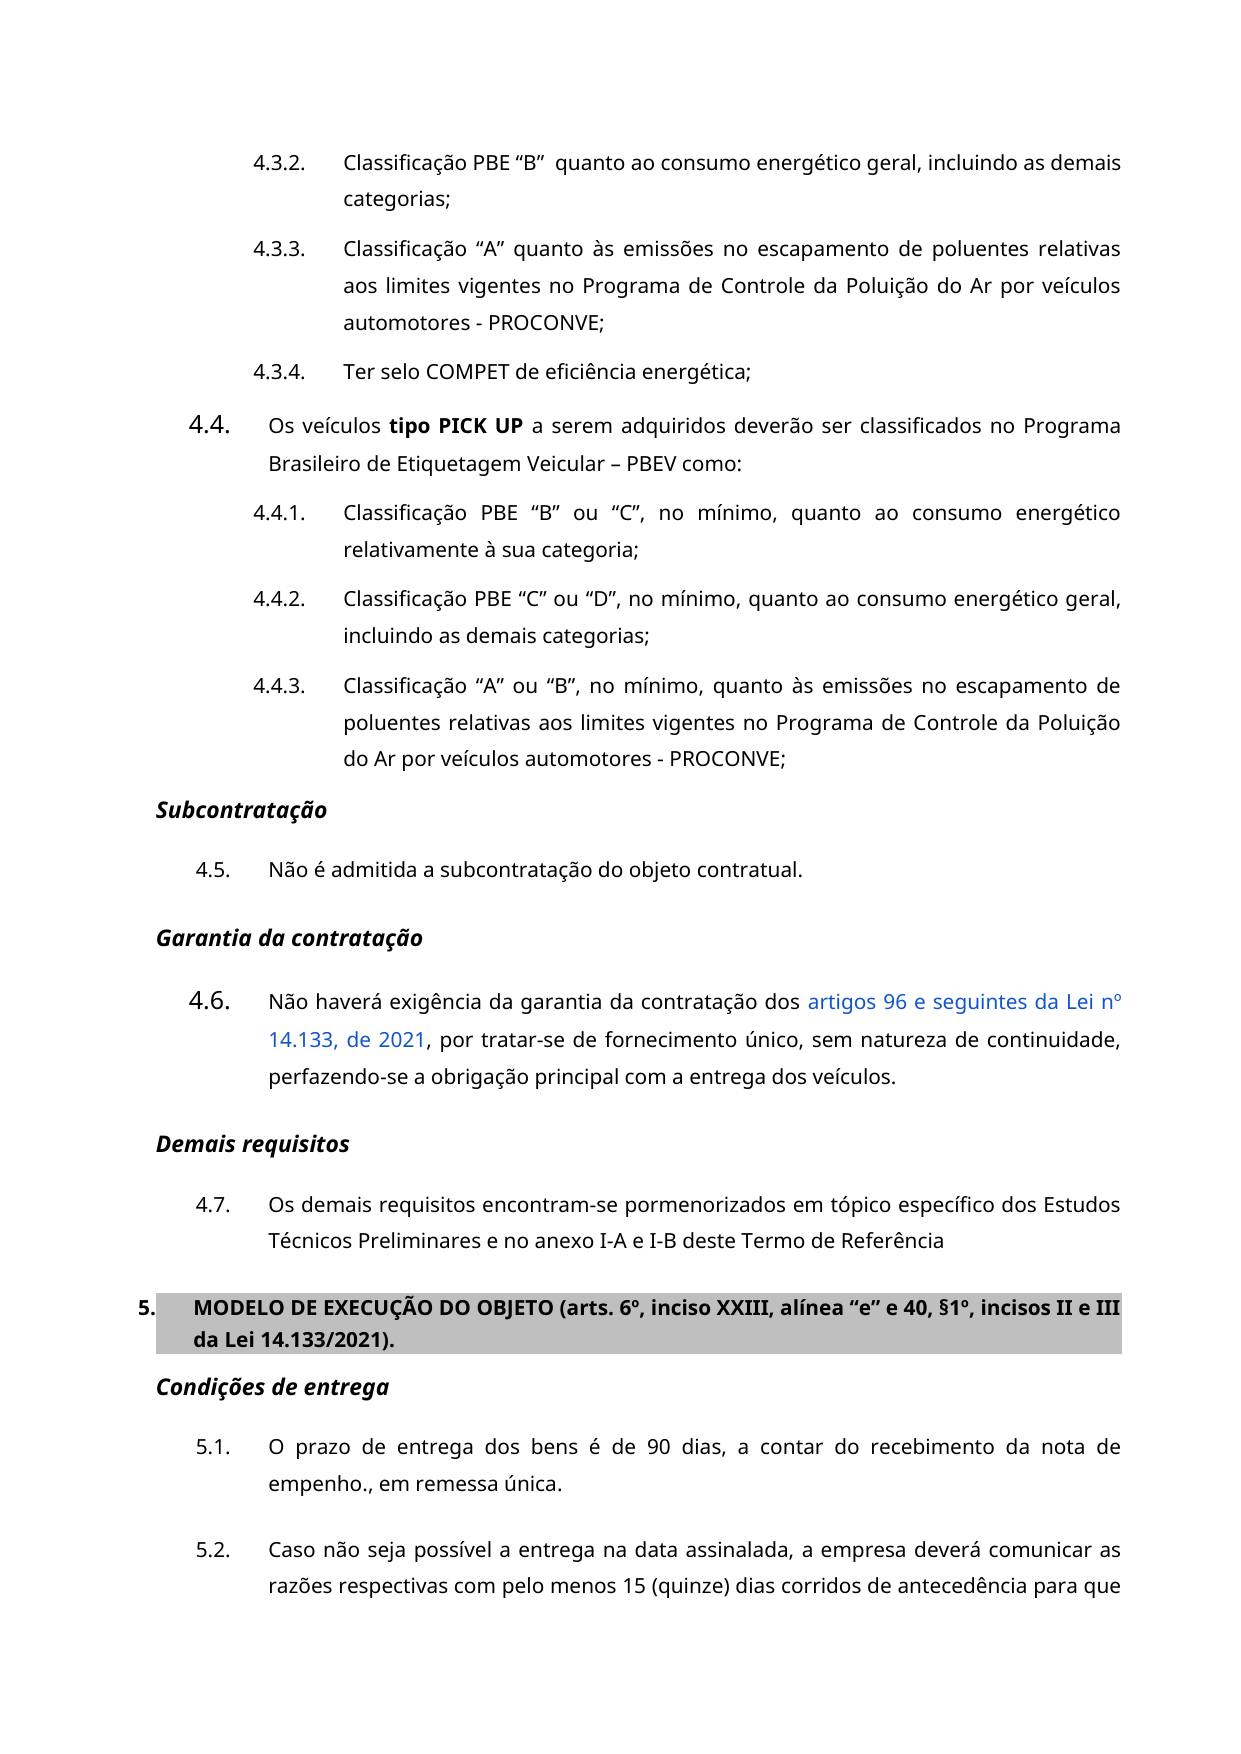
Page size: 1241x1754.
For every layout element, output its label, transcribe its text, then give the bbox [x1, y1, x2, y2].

text Garantia da contratação [156, 921, 1122, 953]
list Os veículos tipo PICK UP a serem adquiridos deverão ser classificados no Programa Brasileiro de Etiquetagem Veicular – PBEV como: [231, 406, 1122, 477]
subtitle MODELO DE EXECUÇÃO DO OBJETO (arts. 6º, inciso XXIII, alínea “e” e 40, §1º, incisos II e III da Lei 14.133/2021). [156, 1293, 1122, 1354]
list Não haverá exigência da garantia da contratação dos artigos 96 e seguintes da Lei nº 14.133, de 2021, por tratar-se de fornecimento único, sem natureza de continuidade, perfazendo-se a obrigação principal com a entrega dos veículos. [231, 983, 1122, 1091]
list O prazo de entrega dos bens é de 90 dias, a contar do recebimento da nota de empenho., em remessa única. [231, 1432, 1122, 1497]
list Não é admitida a subcontratação do objeto contratual. [231, 855, 1122, 884]
list Classificação PBE “B” ou “C”, no mínimo, quanto ao consumo energético relativamente à sua categoria; [306, 498, 1122, 564]
list Classificação PBE “B” quanto ao consumo energético geral, incluindo as demais categorias; [306, 148, 1122, 213]
list Caso não seja possível a entrega na data assinalada, a empresa deverá comunicar as razões respectivas com pelo menos 15 (quinze) dias corridos de antecedência para que [231, 1535, 1122, 1600]
list Os demais requisitos encontram-se pormenorizados em tópico específico dos Estudos Técnicos Preliminares e no anexo I-A e I-B deste Termo de Referência [231, 1190, 1122, 1255]
text Condições de entrega [156, 1370, 1122, 1402]
list Classificação “A” quanto às emissões no escapamento de poluentes relativas aos limites vigentes no Programa de Controle da Poluição do Ar por veículos automotores - PROCONVE; [306, 234, 1122, 336]
list Classificação “A” ou “B”, no mínimo, quanto às emissões no escapamento de poluentes relativas aos limites vigentes no Programa de Controle da Poluição do Ar por veículos automotores - PROCONVE; [306, 671, 1122, 773]
text Demais requisitos [156, 1128, 1122, 1159]
list Ter selo COMPET de eficiência energética; [306, 357, 1122, 386]
list Classificação PBE “C” ou “D”, no mínimo, quanto ao consumo energético geral, incluindo as demais categorias; [306, 584, 1122, 650]
text Subcontratação [156, 794, 1122, 825]
